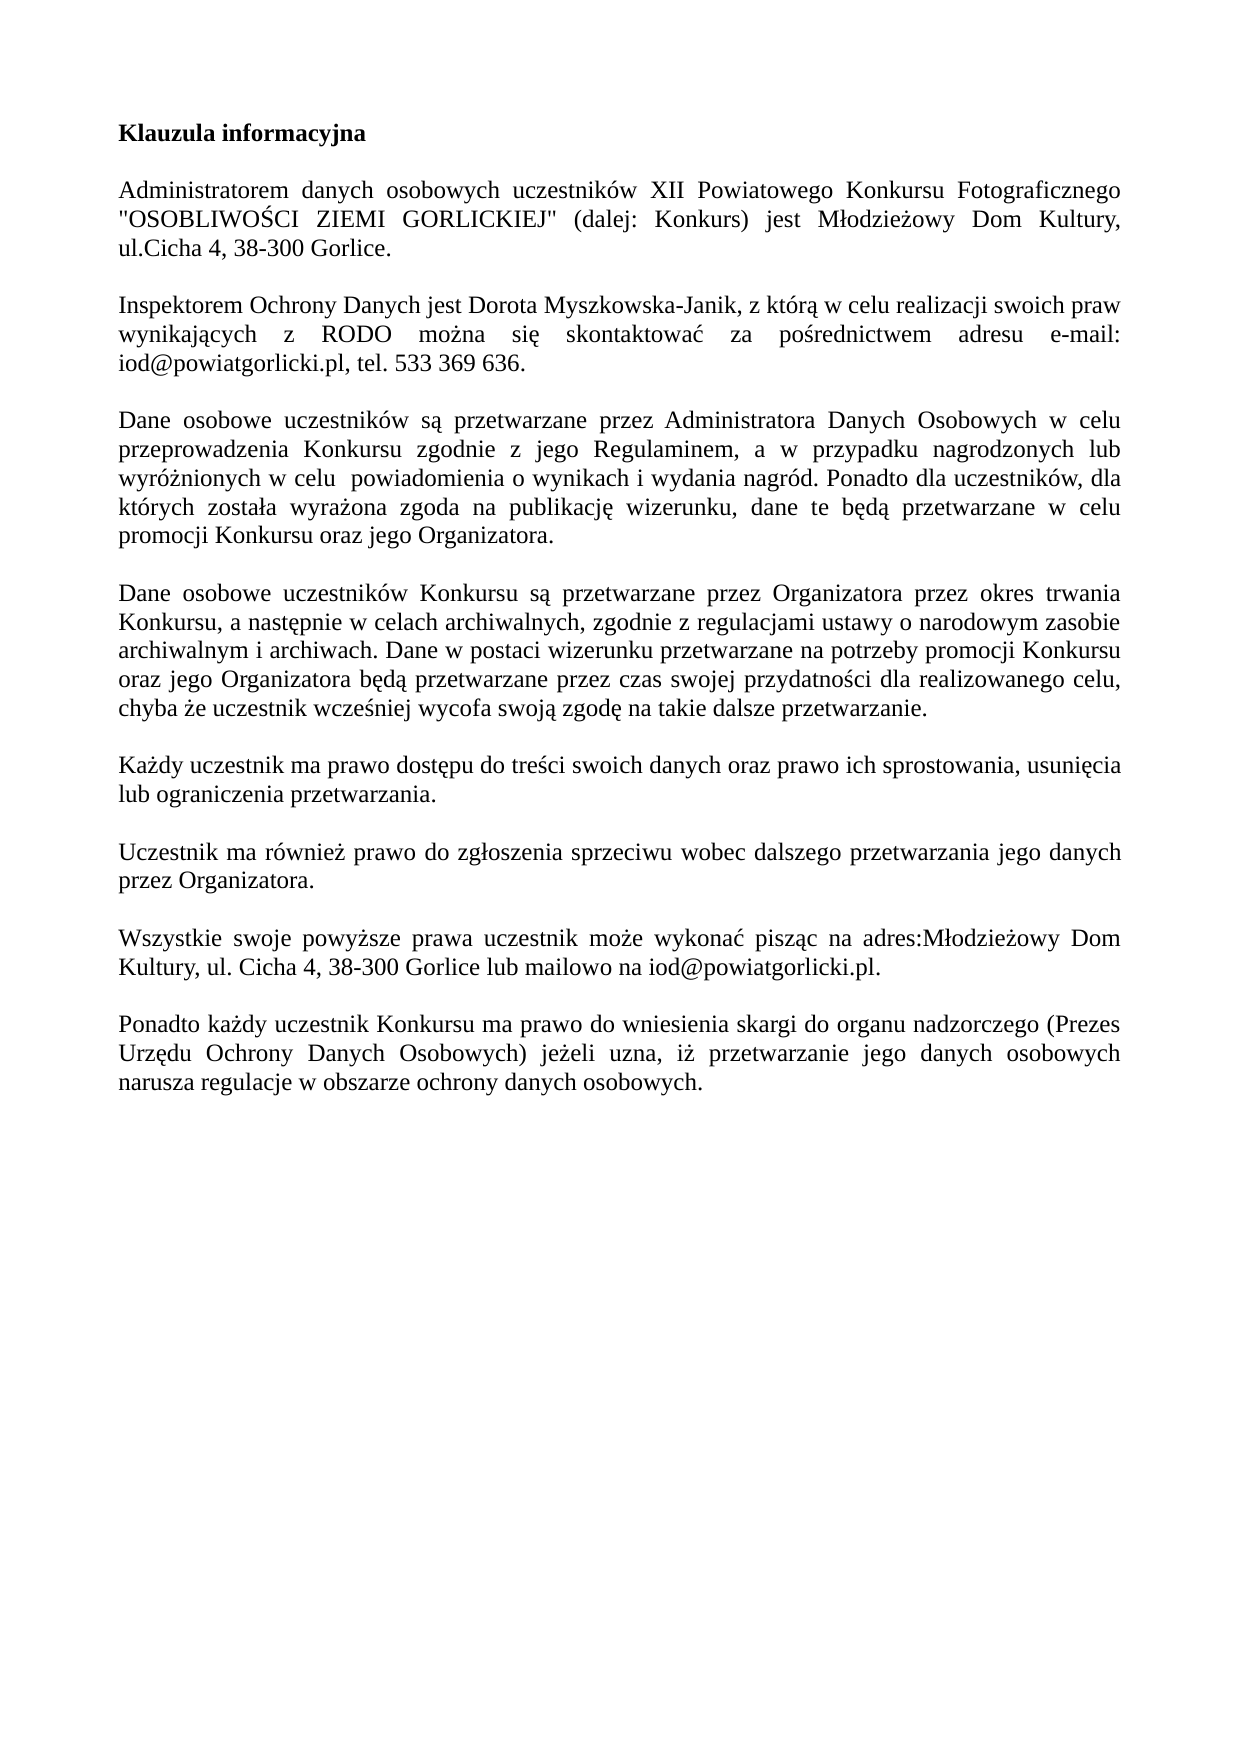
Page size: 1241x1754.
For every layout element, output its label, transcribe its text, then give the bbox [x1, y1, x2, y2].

text Ponadto każdy uczestnik Konkursu ma prawo do wniesienia skargi do organu nadzorczego (Prezes Urzędu Ochrony Danych Osobowych) jeżeli uzna, iż przetwarzanie jego danych osobowych narusza regulacje w obszarze ochrony danych osobowych. [118, 1009, 1122, 1096]
text Dane osobowe uczestników Konkursu są przetwarzane przez Organizatora przez okres trwania Konkursu, a następnie w celach archiwalnych, zgodnie z regulacjami ustawy o narodowym zasobie archiwalnym i archiwach. Dane w postaci wizerunku przetwarzane na potrzeby promocji Konkursu oraz jego Organizatora będą przetwarzane przez czas swojej przydatności dla realizowanego celu, chyba że uczestnik wcześniej wycofa swoją zgodę na takie dalsze przetwarzanie. [118, 578, 1122, 722]
text Dane osobowe uczestników są przetwarzane przez Administratora Danych Osobowych w celu przeprowadzenia Konkursu zgodnie z jego Regulaminem, a w przypadku nagrodzonych lub wyróżnionych w celu powiadomienia o wynikach i wydania nagród. Ponadto dla uczestników, dla których została wyrażona zgoda na publikację wizerunku, dane te będą przetwarzane w celu promocji Konkursu oraz jego Organizatora. [118, 406, 1122, 549]
text Uczestnik ma również prawo do zgłoszenia sprzeciwu wobec dalszego przetwarzania jego danych przez Organizatora. [118, 837, 1122, 894]
text Wszystkie swoje powyższe prawa uczestnik może wykonać pisząc na adres:Młodzieżowy Dom Kultury, ul. Cicha 4, 38-300 Gorlice lub mailowo na iod@powiatgorlicki.pl. [118, 923, 1122, 981]
text Inspektorem Ochrony Danych jest Dorota Myszkowska-Janik, z którą w celu realizacji swoich praw wynikających z RODO można się skontaktować za pośrednictwem adresu e-mail: iod@powiatgorlicki.pl, tel. 533 369 636. [118, 291, 1122, 377]
text Administratorem danych osobowych uczestników XII Powiatowego Konkursu Fotograficznego "OSOBLIWOŚCI ZIEMI GORLICKIEJ" (dalej: Konkurs) jest Młodzieżowy Dom Kultury, ul.Cicha 4, 38-300 Gorlice. [118, 176, 1122, 262]
text Każdy uczestnik ma prawo dostępu do treści swoich danych oraz prawo ich sprostowania, usunięcia lub ograniczenia przetwarzania. [118, 751, 1122, 808]
text Klauzula informacyjna [118, 118, 1122, 147]
